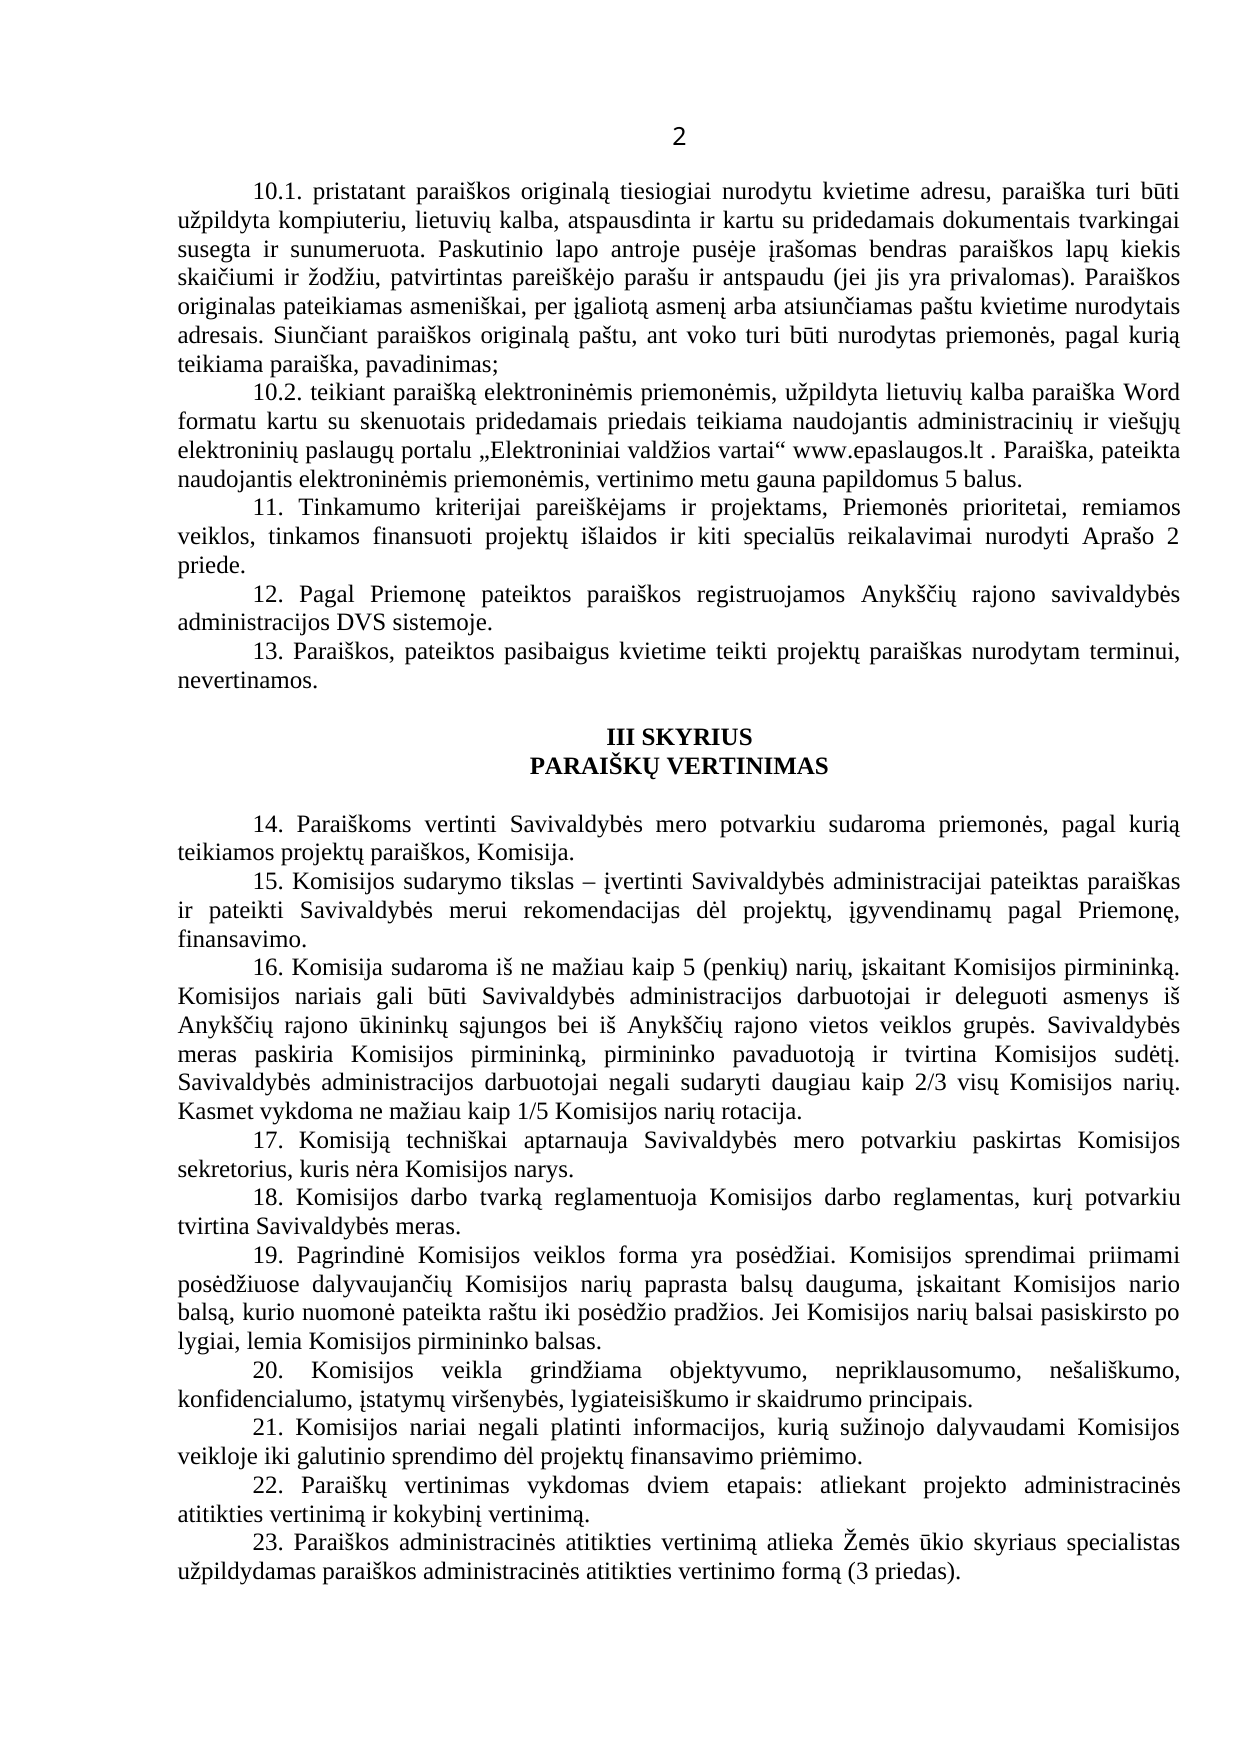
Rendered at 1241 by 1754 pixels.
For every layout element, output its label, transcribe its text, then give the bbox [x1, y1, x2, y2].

text 18. Komisijos darbo tvarką reglamentuoja Komisijos darbo reglamentas, kurį potvarkiu tvirtina Savivaldybės meras. [177, 1182, 1181, 1240]
text 13. Paraiškos, pateiktos pasibaigus kvietime teikti projektų paraiškas nurodytam terminui, nevertinamos. [177, 636, 1181, 694]
text 19. Pagrindinė Komisijos veiklos forma yra posėdžiai. Komisijos sprendimai priimami posėdžiuose dalyvaujančių Komisijos narių paprasta balsų dauguma, įskaitant Komisijos nario balsą, kurio nuomonė pateikta raštu iki posėdžio pradžios. Jei Komisijos narių balsai pasiskirsto po lygiai, lemia Komisijos pirmininko balsas. [177, 1240, 1181, 1355]
text 10.1. pristatant paraiškos originalą tiesiogiai nurodytu kvietime adresu, paraiška turi būti užpildyta kompiuteriu, lietuvių kalba, atspausdinta ir kartu su pridedamais dokumentais tvarkingai susegta ir sunumeruota. Paskutinio lapo antroje pusėje įrašomas bendras paraiškos lapų kiekis skaičiumi ir žodžiu, patvirtintas pareiškėjo parašu ir antspaudu (jei jis yra privalomas). Paraiškos originalas pateikiamas asmeniškai, per įgaliotą asmenį arba atsiunčiamas paštu kvietime nurodytais adresais. Siunčiant paraiškos originalą paštu, ant voko turi būti nurodytas priemonės, pagal kurią teikiama paraiška, pavadinimas; [177, 176, 1181, 377]
text 21. Komisijos nariai negali platinti informacijos, kurią sužinojo dalyvaudami Komisijos veikloje iki galutinio sprendimo dėl projektų finansavimo priėmimo. [177, 1412, 1181, 1470]
text 11. Tinkamumo kriterijai pareiškėjams ir projektams, Priemonės prioritetai, remiamos veiklos, tinkamos finansuoti projektų išlaidos ir kiti specialūs reikalavimai nurodyti Aprašo 2 priede. [177, 492, 1181, 579]
text 12. Pagal Priemonę pateiktos paraiškos registruojamos Anykščių rajono savivaldybės administracijos DVS sistemoje. [177, 579, 1181, 636]
text PARAIŠKŲ VERTINIMAS [177, 751, 1181, 780]
text 15. Komisijos sudarymo tikslas – įvertinti Savivaldybės administracijai pateiktas paraiškas ir pateikti Savivaldybės merui rekomendacijas dėl projektų, įgyvendinamų pagal Priemonę, finansavimo. [177, 866, 1181, 952]
text 10.2. teikiant paraišką elektroninėmis priemonėmis, užpildyta lietuvių kalba paraiška Word formatu kartu su skenuotais pridedamais priedais teikiama naudojantis administracinių ir viešųjų elektroninių paslaugų portalu „Elektroniniai valdžios vartai“ www.epaslaugos.lt . Paraiška, pateikta naudojantis elektroninėmis priemonėmis, vertinimo metu gauna papildomus 5 balus. [177, 377, 1181, 492]
text 14. Paraiškoms vertinti Savivaldybės mero potvarkiu sudaroma priemonės, pagal kurią teikiamos projektų paraiškos, Komisija. [177, 809, 1181, 866]
text III SKYRIUS [177, 722, 1181, 751]
text 16. Komisija sudaroma iš ne mažiau kaip 5 (penkių) narių, įskaitant Komisijos pirmininką. Komisijos nariais gali būti Savivaldybės administracijos darbuotojai ir deleguoti asmenys iš Anykščių rajono ūkininkų sąjungos bei iš Anykščių rajono vietos veiklos grupės. Savivaldybės meras paskiria Komisijos pirmininką, pirmininko pavaduotoją ir tvirtina Komisijos sudėtį. Savivaldybės administracijos darbuotojai negali sudaryti daugiau kaip 2/3 visų Komisijos narių. Kasmet vykdoma ne mažiau kaip 1/5 Komisijos narių rotacija. [177, 952, 1181, 1125]
text 23. Paraiškos administracinės atitikties vertinimą atlieka Žemės ūkio skyriaus specialistas užpildydamas paraiškos administracinės atitikties vertinimo formą (3 priedas). [177, 1527, 1181, 1585]
text 22. Paraiškų vertinimas vykdomas dviem etapais: atliekant projekto administracinės atitikties vertinimą ir kokybinį vertinimą. [177, 1470, 1181, 1527]
text 17. Komisiją techniškai aptarnauja Savivaldybės mero potvarkiu paskirtas Komisijos sekretorius, kuris nėra Komisijos narys. [177, 1125, 1181, 1182]
text 20. Komisijos veikla grindžiama objektyvumo, nepriklausomumo, nešališkumo, konfidencialumo, įstatymų viršenybės, lygiateisiškumo ir skaidrumo principais. [177, 1355, 1181, 1412]
